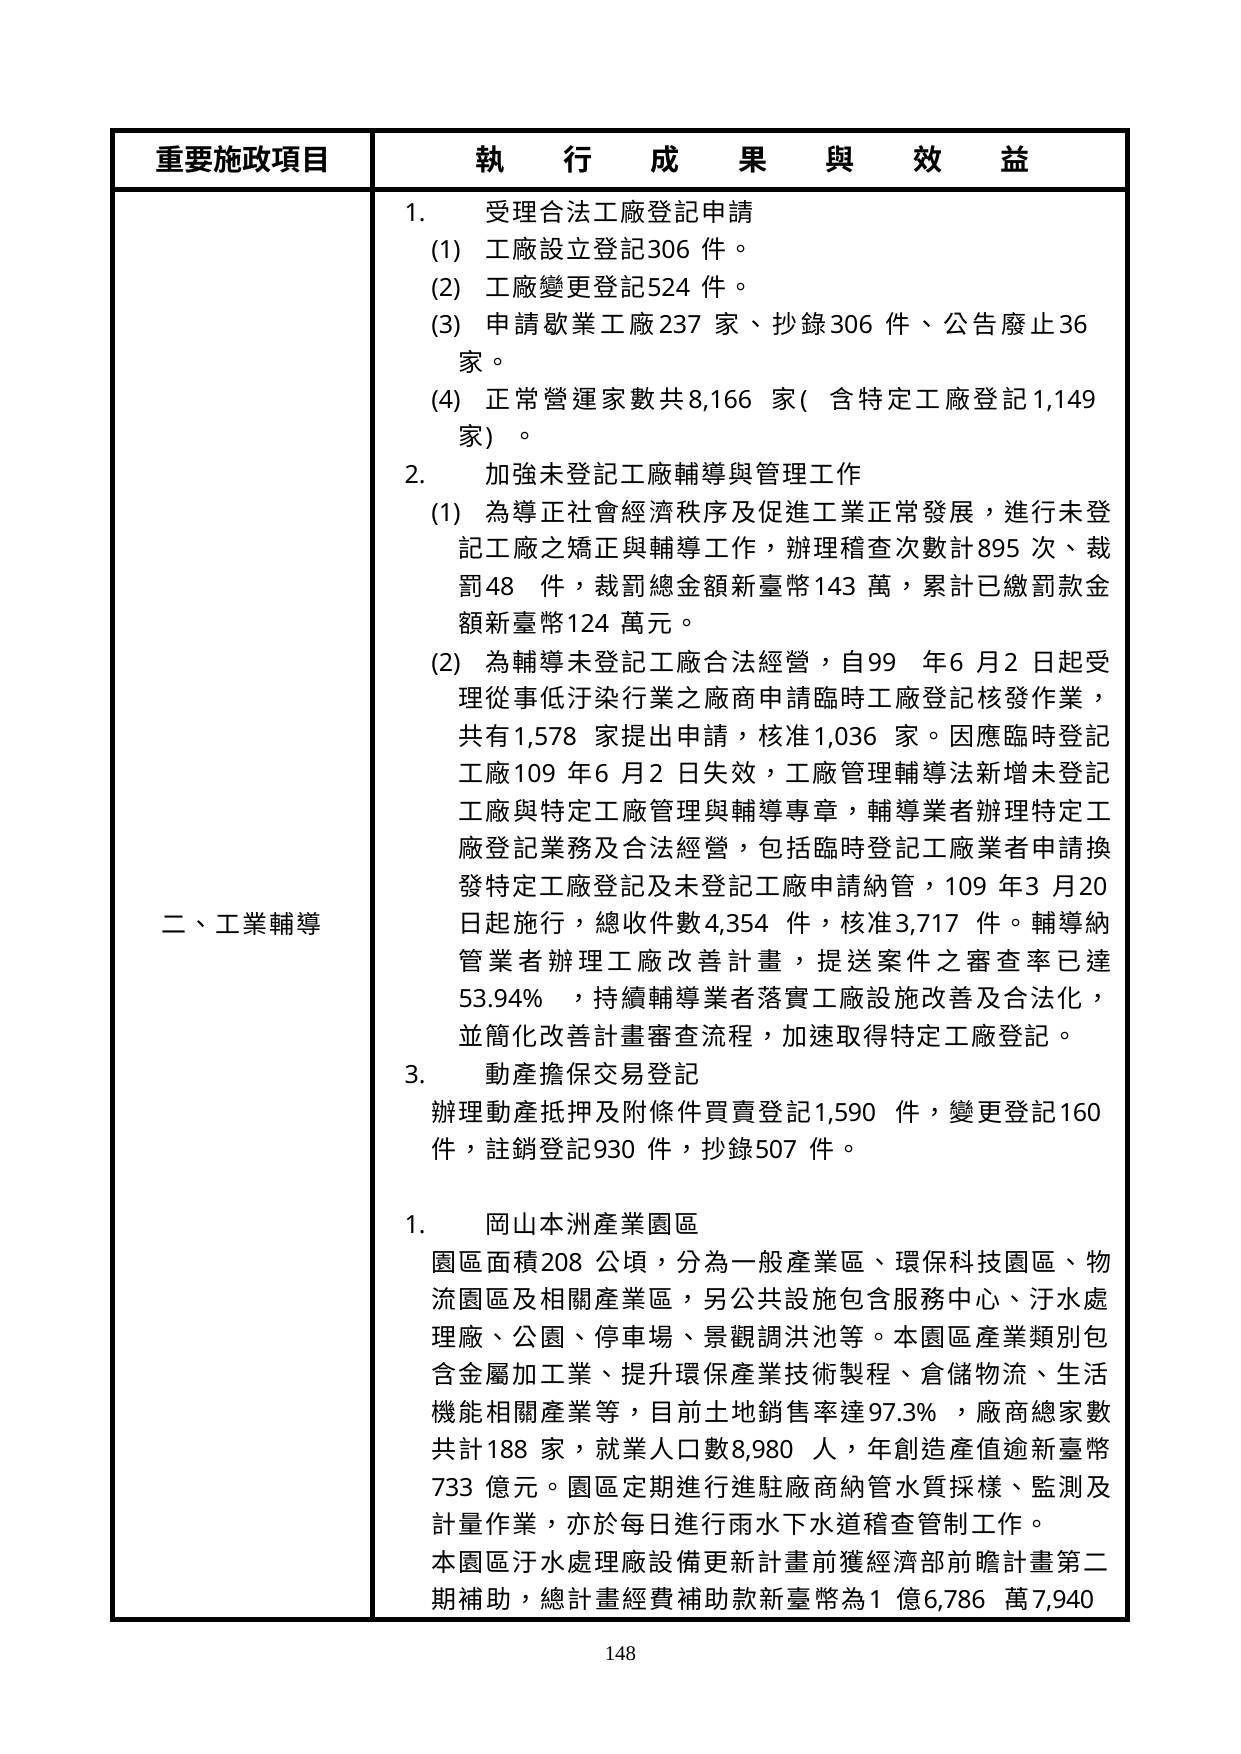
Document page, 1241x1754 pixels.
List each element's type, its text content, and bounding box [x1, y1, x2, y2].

table_header 重要施政項目 [115, 133, 370, 187]
table_cell 2024年南區帷幕牆產業人才培育講座 9月12、14、15以及19日舉辦4日講座課程，邀請臺灣帷幕牆技術發展協會、高雄市和發產業園區廠商協進會、高雄市鋁門窗經營協會等3大協會成員擔任業師，以產業實際運作情況，和參與課程的建築系、土木系等相關科系學生分享，讓產業人才需求與學生直接對接，降低產業人才空窗期。本次課程共65人結業，並成功媒合3位學員，進入高全存企業有限公司實習。 航太NADCAP熱處理認證高階人才培訓 113年9月25至27日辦理「航太NADCAP熱處理認證高階人才培訓」，吸引漢翔、駐龍、朝宇、長亨、晟田等5家在地航太廠商，以及豐達、寶一、台灣穗高、富成金屬、元生、榮剛等6家來自全台的航太業者參與，協助在地航太業者提升供應鏈位階接軌國際市場。迄今年止，市府已協助多達80家次業者取得認證，讓在地航太業者提升供應鏈位階接軌國際市場。 2024高雄醫材技術法規人才培訓講座 9月23、24日以及10月7、8日舉辦「2024高雄醫材技術法規人才培訓講座」，課程包含智慧醫療技術、石化材料於醫材技術應用、歐盟CE MDR/IVDR 醫材法規、智慧醫材法規等，結合產官學研領域專業人士參與，並透過產業需求媒合加快學子掌握業界需求。本次課程共67人結業，並成功媒合2位學員，分別進入美商貝克曼及久和醫療實習。 台灣太空國際年會暨太空產業博覽會高雄館展區 12月1至3日結合「台灣太空國際年會暨太空產業博覽會」，規劃公準、立創、光焱、榮陞、皇亮以及元健大和等6家高雄廠商參與，並設立高雄館進行成果分享以及商機媒合。 數位轉型技術交流研討會 12月2日結合「台灣太空國際年會暨太空產業博覽會」，與螺絲公會合作辦理「數位轉型技術交流研討會」，邀請中華電信、台灣彩光及豐康進行技術交流，並由公準、立創、光焱、榮陞進行轉型成果分享。 輔導經營開拓跨境電商通路課程 與亞馬遜全球開店合作開設輔導企業拓展經營跨境線上販售系列課程，課程內容包括輔導廠商學習透過跨境電商平台銷售之基本操作、產品文案撰寫、跨境金物流實務操作、廣告行銷策略等。 升級5G XR O-RAN實驗場，協助產官學研單位研發測試 與經濟部產業園區管理局合作整合中央資源，將研發中心建置於高軟園區鴻海大樓，提供5G專網相關設備與技術應用指導，113年提供秝業系統、昇典影像等單位進行研發測試，使5G技術及創新應用更成熟，扶植在地廠商或團隊快速進入市場。並鏈結產學研資源，輔導禾薪、偲愷、豊享、哇哇等商務媒合。「碩博士論文5G XR O-RAN實驗場驗證」徵件活動辦法，與高雄師範大學、中央大學、臺北大學等共同合作於實驗場驗證測試，培育更多專業研究人才，挹注產業前瞻研發動能。 113年3月22日配合本府2024智慧城市展辦理「智慧港灣論壇」，邀請數位發展部數位產業署、港務公司、中華電信公司、大猩猩科技公司、中山大學海工系教授等進行專題演講及綜合座談交流，現場參與人數逾200人。 媒合智崴與高雄在地廠商宇建形象、尚棋實業、承澔液壓科技共同合作，以Turnkey o-Ride可快速搭建、高效且經濟實惠的飛行影院解決方案，和v-Ride vessel及Racing Simulator創新多元的體感遊樂設施，113年5月27-30日參加泰國2024國際主題公園暨遊樂設備展(IAAPA)，已獲得韓國、越南、沙烏地阿拉伯、墨西哥等訂單，後續產值可望增加逾新臺幣13億元。 結合高雄獨特之文化特色，以亞洲新灣區為據點，進行驗證試煉和擴散市場的活動，促進民眾有感體驗，帶動5G應用案例擴散至其他產業，加速文化科技落地與產業發展 結合本市台灣滷味博物館、彪琥台灣鞋故事館、裕賀牛觀光工廠、宏裕行花枝丸館、FLOMO富樂夢橡皮擦等5家觀光工廠，於113年1-2月以5G AR 智慧互動應用結合黃色小鴨、吉祥物或優惠活動，提供民眾過年春節連假遊玩新體驗，觸及人次逾1萬8,000人次。 113年3月30日、31日結合指標性音樂祭「大港開唱」，以異地共創演唱會、即時互動酒吧等2項5G應用，創造虛實交錯結合的體驗，打造新型態5G文化科技展演，參與人次逾35萬人次。 113年7月1日至2日於大樹區九曲國小辦理5G AI賽車夏令推廣營，提供大樹區國小5、6年級共30名學生參加2日的推廣課程。鏈結國民小學、當地數位機會中心、自造教育及科技中心等師資資源，運用場地設備，培訓在地師資，深根發展教學模組。帶動地方數位教育發展，落實應用永續常設。 113年8月1日至30日於台北松山文創園區搭配「2024夏日松一下-松菸動物園」活動辦理茂林5G沉浸式數位觀光活動，透過移動式貨櫃打造沉浸劇院，白天投影逼真的茂林自然生態景象，營造置身於茂林風景與部落氛圍中，吸引北部市民至高雄茂林觀光旅遊。觸及人次逾60萬7,000人次。 113年10月19、20日辦理「霹靂盛典」5G科技巡迴音樂劇及文創市集嘉年華，利用5G高速傳輸、低延遲特性，搭配AIoT環控技術，結合歌手、人物、劇情，創造新型態科技音樂劇。並提供民眾4種5G科技體驗及香氛開運周邊，體驗人次逾1萬3,000人次。 「虎姑婆和他的朋友」沉浸式聲光體驗展於113年10月19日至114年1月1日於鯨魚堤岸O1館夢境現實展出。已與教育局合作，展出期間提供25場次公益包場，預計逾700位小朋友將到場體驗。體驗人次逾1,600人次。 參加2024熊本產業復興博覽會 113年2月26日至3月1日由高雄市羅達生副市長率領市府團隊，以及高雄在地半導體、特色食品業者赴日參加「2024熊本產業復興博覽會」，多達270家企業參展，2天展期(2月28日-29日)吸引超過800位國際業者參訪高雄主題館，同時媒合開發潛力國外買主50位，預估後續商機超過110萬美元。本府經濟發展局此行也特地拜訪九州經濟產業局以及九州大學，相互交流半導體產業政策與人才議題。 參加2024亞洲獎勵旅遊暨會議專業展IT&CMA 本府經濟發展局113年9月22日至27日本府經發局與中華國際會議展覽協會(TCEA)合作共同於現場設置台灣館，另偕同高雄日航酒店、高雄洲際酒店、光時代等高雄在地業者一同參展，向國際買家及活動主辦單位介紹和推廣高雄市作為會展城市的各項設施與服務，以促成更多MICE活動在高雄舉辦。本次成功促成一場700人的國際醫療器材會議於2025年落地高雄舉辦，預計將帶來至少新台幣3,000萬元的經濟效益；另更成功媒合光時代科技與泰國最大VR設備商MetaXR簽訂合作備忘錄（MOU），預計每年將創造百萬美元的專業軟體服務內容收益。 2024美國國際醫療設計與製造展（MD&M） 113年10月12日至20日邀請高雄市廠商威捷生醫、皇亮精密、安鎂佳科技、鴻君科技、聯橋等5家廠商赴美國明尼蘇達參加「2024美國國際醫療設計與製造展（MD&M）」。與經濟部產業技術司合作，於展場設立台灣館，有利高雄業者拓展市場。並拜會甫於4月1日宣佈由3M公司中分割而獨立成立的醫療保健公司Solventum，以及有醫療保健產業矽谷之稱的Medical Alley，與全球公認的醫學技術創新培訓中心Bakken Medical Devices Center(BMDC)，和醫療技術服務平台提供商Veranex，為在地業者開拓國際通路並接軌最新技術趨勢。展會期間促成媒合高雄及國外廠商推廣達100人次以上，預計可衍生1,000萬以上商機。 辦理第15屆高雄同心日-台日共創雙贏活動 為持續得到日本企業的支持，沿續完整的商務資訊以及投資服務，共同創造更多的商機，本府經濟發展局持續辦理第15屆高雄市日商表揚典禮活動，並選出投資滿年期，以及新增投資的日商獲獎接受表揚，表達本市對日商企業之重視，並藉由表揚活動提升雙方友好關係。 得獎業者 高雄在地日商(截至113年經營滿10年)： 台日部品工業股份有限公司、台灣賽諾世股份有限公司、台灣海洋油壓機械科技股份有限公司。 高雄在地日商(截至113年經營滿20年)： 臺灣日通國際物流股份有限公司高雄分公司。 高雄在地日商(截至113年經營滿40年)： 台灣住友商事股份有限公司高雄分公司。 高雄在地日商(截至113年經營滿50年)： 京瓷洲際電子股份有限公司。 新增投資高雄日商： 台灣日東電工股份有限公司、大和飯店管理顧問股份有限公司。 113年度共計核准投資補助6案，核准金額新臺幣8,722萬3,613元，執行效益預計如下： 總投資金額：約新臺幣12億6,995萬4,341元。 創造就業機會：1,919個。 加速推動橋頭科學園區 因應高雄投資起飛、工業用地需求大增，為解決企業擴建廠需求，本府積極與中央合作加速橋頭科學園區開發，與南部管理局組成招商推動小組，共享資源、積極招商國內外材料、半導體大廠落地投資，強化南台灣半導體產業供應鏈。 橋科已核准23家，包含凱舟、新特(7月4日動土)、上品、鈦昇(5月9日動土)、華騰(興建中)、富騰、信紘、強茂、智崴(7月31日動土)、華宏、采威、巨頻、台康、宣冠儲盈、鈺邦科技、高力、達興材料、盛新材料、國巨、鴻華(4月11日動土)、兆捷科技、高健精機、元樟生物科技。錫德斯(路科廠商擴廠)。 國內外大廠持續投資高雄，包含宜得利家居、高雄日航酒店、鈦昇科技、新特系統、信驊科技、英飛凌等多家知名企業看好高雄發展，持續加碼投資。 宜得利家居 高雄推動產業轉型、增加就業優先政策，帶動商業服務業發展活絡，113年8月30日宜得利家居南部首家旗艦店進駐高雄大立百貨。 高雄日航酒店 南台灣首間日系國際級飯店-高雄日航酒店，看好高雄觀光及消費人潮無限潛力，落腳亞灣，113年11月1日開幕。 鈦昇科技 113年5月9日鈦昇科技舉辦新廠動土典禮，在橋頭科學園區投資新臺幣7億元，建造半導體產業設備製造工廠，為全球半導體晶圓封裝提供高階雷射、電漿以及視覺檢查等技術，強化高雄先進半導體製造供應鏈，提升全球競爭力。 新特系統 113年7月4日新特系統在橋頭科學園區正式動土建造第一期半導體封測設備組件研發製造工廠，為全球半導體提供高階產品測試相關的探針介面卡及測試平臺等技術，為台灣本土半導體測試產業鏈創造新的技術價值。 信驊科技 113年5月信驊科技先與高市府簽署MOU表達南向高雄發展意願，同年12月正式宣布將進駐高雄香蕉碼頭設立研發中心，規劃包含Cupola360全景影像技術產品應用展示中心、擴建研發設計與測試驗證團隊，助智慧城市技術發展。 英飛凌 英飛凌高雄辦公室於113年12月正式成立，未來除將聚焦與半導體封裝及測試外包(OSAT)夥伴建立策略合作關係，將共同推動半導體產業的技術研發和製程精進，為市場提供高品質、更可靠的半導體解決方案，強化高雄半導體生態鏈。 本市重大投資案件推動小組113年度階段性協助成果： 台灣住友培科股份有限公司：113年4月19日取得使用執照。 聯亞科技臨海廠，113年5月31日取得建照。 凱悅KTV暨禪燒肉，113年7月29日開幕。 日本宜得利旗艦店(大立)，113年8月30日開幕。 高雄日航酒店，113年11月1日開幕。 台積電二十二廠，113年11月26日進機典禮。 美商科林研發股份有限公司，113年12月4日高雄辦公室開幕。 珍福食品公司，113年12月12日取得工廠登記。 英飛凌科技股份有限公司，113年12月18日高雄據點開幕。 「高雄市政府會展推動辦公室」主動拜會國內公協會、企業團體，提供一對一會展諮詢服務，行銷高雄會展產業，爭取大型展會活動到高雄舉辦。 113年10月14-15日結合高雄會展環境體驗之旅辦理高雄會展年會暨商機媒合會，邀請20個單位買主及20個單位賣家(高雄會展聯盟成員)進行洽談，成功爭取「IEEE MEMS 2025」、「台灣婦產科醫學會年會」、「國際微波生物醫學會議」、「IEEE GEM 2025」、「IEEE ICCE-TW 2025」、「第四屆台灣粒子治療國際高峰會議暨第十屆台日交流會議」、「IWAIT 2026」、「IUFOST 2026」與「台灣精神醫學會65週年年會」共9場活動於高雄舉辦，而全球電機電子技術領域權威的IEEE國際級會議，2025年就有4場確定落地高雄舉辦，更有2場超過千人的國際會議直接預約2026年。此外，「國際微波生物醫學會議」、「IEEE MEMS 2025」、「IEEE GEM 2025」、「IEEE ICCE-TW 2025」、「IUFOST 2026」成功媒合「高雄展覽館」、「台灣婦產科醫學會年會」成功媒合「高雄萬豪酒店」。 「高雄市獎勵會議展覽活動實施辦法」鼓勵依法登記之法人、大專院校、學研機構或人民團體於本市舉辦國際性及全國性活動，提高城市國際知名度。113年會展活動逐步恢復辦理，截至12月底止總計核定獎勵會議展覽活動33案，核定獎勵金額新臺幣679萬元。 113年積極爭取展會活動在高雄舉辦，辦理展會活動共計252場，包含：國際會議共48場、展覽共59場、一般會議共115場、活動共30場。 已成功爭取114年至116年「第38屆微機電系統國際學術研討會工程」、「國際淋巴腫瘤外科學術研討會(iCAL2025)」、「2025國際同濟會亞太年會」、「2025台灣婦產科醫學會年會」、「MDRT DAY TAIWAN 2025」、「2025國際線性代數學會年會」、「2025世界童軍領袖會議」、「2026世界食品科技大會」、「2027兒童神經外科醫學國際研討會(ISPN 2027)」、「2027亞太周產期醫學會(FAOPS 2027)」等國際會議及大型會展活動於高雄舉辦。 為吸引更多人潮並擴大會展經濟效益，於113年11月15日公告「高雄市政府會議展覽活動擴大補助計畫」，凡參與人數達千人以上，或過夜人數達百人（或住宿50間房）的會議、展覽或活動，主辦單位可申請最高價值200萬元的補助，補助項目涵蓋舉辦經費、商圈夜市券及24小時會展交通票券，導流外地參加者搭乘大眾運輸工具進行城市觀光，並走入商圈夜市消費，連帶擴大經濟效益。 因應5G結合AIoT、AR/VR等數位科技，將加速產業進行數位轉型，本府與中央密切合作推動「亞灣2.0-智慧科技創新園區推動方案」，由原本5年投入新臺幣106億元擴增為7年新臺幣170億元，並以IC設計群聚發展、智慧石化永續發展服務、智慧影視製作平台及智慧港灣發展等，作為重點扶植產業，並增加「國際智慧科技研訓基地」與「金融科技創新」等項目，打造智慧科技解決方案，透過國際系統廠商與平台輸出海外市場。整體計畫預估將吸引新臺幣550億元投資、帶動新臺幣2,200億元產值，創造4,200個就業機會。截至113年，亞灣智慧科技創新園區已吸引國內外企業近230億元投資，創造超過新臺幣538億元產值及超過5,400個就業機會。 透過中央及本府共同努力，目前已吸引近175家廠商進駐，如：鴻海、IBM、AWS、CISCO、SAP、和碩、友達、義隆、緯創等5G相關國際大廠、雲端服務商、創新服務業者、國際加速器群聚，陸續將提供9,000個就業機會。 高雄軟體園區二期第一棟建物由經濟部產業園區管理局自行新建中，預計115年底完工，預期未來高軟二期將帶動新臺幣100億元投資效益，創造新臺幣33億元年產值；其餘兩坵塊將持續公告招商，解決業者進駐需求。 本府積極招商引資，除搭配中央「亞灣2.0智慧科技創新園區」，亦加碼智慧科技業者進駐亞灣辦公空間租金(006688)專案補助。本府於110年8月6日公告「亞灣5G AIoT辦公空間進駐計畫」，經專家委員審核盤點高雄軟體園區與周邊產權單一、空間完整且即刻可供智慧科技相關產業辦公、創新實驗與展示之場域。截至日前已審定2萬坪空間及23家業者，包含IBM、鴻海、精誠、西基、仁寶、友達、義隆、緯創、帆宣、合勤等。 台灣人工智慧實驗室於113年6月6日舉行亞灣研發總部揭牌典禮，與高雄四大醫學中心合作，運用豐富的醫療數據打造全球獨有的聯邦式學習平台(FedGPT)，打造第一個生成式AI產業聚落。 思科(Cisco)於113年6月18日舉行「AIoT永續跨界生態系夥伴鏈結大會」，將在高雄亞灣區設立「AIoT永續創新研發中心」，攜手20多家生態系夥伴進駐，為全台最大高雄港結合智慧科技，打造智慧港灣生態系。 SAP台灣（思愛普軟體系統股份有限公司）113年9月4日全球首座 ESG 暨 AI 研創中心於高雄亞灣盛大開幕，以打造在地應用場景、生態系串聯策略，協助在地企業實現淨零轉型。透過全台首個經SGS確認的溫室氣體盤查解決方案，協助產業因應在地淨零合規挑戰，並攜手生態系夥伴，一同提供永續智慧轉型所需的前瞻技術，並協助推動在地產業催生多元永續創新應用服務，搶佔全球百億美元的ESG服務市場商機。 辦理「地方產業創新研發推動計畫(地方型SBIR)」 自97年開辦地方產業創新研發推動計畫，截至113年累計通過1,042件研發補助計畫，補助金額達7億8,053萬元，帶動投資額32億4,938萬元及研發總經費19億3,304萬元，衍生產值51億6,039萬元，申請或取得新型、設計專利823件，並屢獲國際發明展各項獎項，對本市中小企業的升級轉型極具助益。 113年度補助總經費計新臺幣3,154萬1,000元，核定43件研發計畫，帶動研發總經費新臺幣8,010萬元。 辦理「提升產業競爭力輔導計畫」 為提升本市中小企業之競爭力，經由訪視企業協助其解決經營及技術問題，並輔導企業爭取經濟部之SBIR、傳產技術開發計畫CITD、服務業創新研發計畫SIIR、中小型製造業低碳及智慧化升級轉型補助等中央補助資源，提升自我研發與技術能力。本府經濟發展局自102年執行提升計畫，截至113年12月，成功向中央申請補助計畫138案，補助新臺幣2億6,022萬元。 辦理「高雄市政府中小企業商業貸款及策略性貸款」 經發局與財團法人中小企業信用保證基金合作辦理「高雄市政府中小企業商業貸款及策略性貸款」，希望協助於本市辦理公司、行號或於稅捐機關辦有稅籍登記之小規模商業及發展太陽能光電系統之策略性產業取得經營所需資金。另為擴大協助中小企業資金周轉與設備投資等需要，110年4月19日公告放寬，將本市公有或民有市場、攤販臨時集中場之合法攤商納入申貸對象。同時依類別提高貸款額度，凡符合5G、AI、AIoT、資通訊、智慧電子產業，或進駐創業基地及獲SBIR補助之業者，最高貸款額度達新臺幣1,000萬元，還款年限還從5年延長為6年，助攻新創中小企業渡過草創期資金周轉需求。 本府為推展太陽能光電系統之策略性產業，凡於本市辦理公司或商業登記，從事規劃設計及設置太陽光電系統之策略性產業提供每年新臺幣700萬元。但同一申請人累計核貸金額不得逾新臺幣2,500萬元之貸款額度；另為鼓勵設籍本市於其所有建築物裝置屋頂型太陽能光電設備之市民，得申貸最高新臺幣60萬元之貸款額度。 98年2月起受理至113年12月共計召開101次審查小組會議，累積撥貸件數計有1,132件，撥貸金額新臺幣7億5,181萬4,000元。 推薦登錄證券櫃檯買賣中心(創櫃板) 本府配合證券櫃檯買賣中心政策，輔導具創新、創意及未來發展潛力之未公開發行企業發展，訂定「高雄市政府推薦微型創新創意公司申請登錄創櫃板作業須知」，透過本府審查與推薦，協助創新創意公司簡化申請創櫃版之相關流程。截至113年底本府推薦科宜生物科技股份有限公司、傑迪斯整合行銷股份有限公司、卡訊電子股份有限公司、彬騰企業股份有限公司、大恆資源科技股份有限公司、寶可齡奈米生化技術股份有限公司及美林能源科技股份有限公司等7家正式登錄創櫃板。 建置「以大帶小」新創生態系輔導模式獲得2024 WITSA傑出新創生態系統獎 本府「以大帶小建構新創生態系」的輔導模式代表台灣榮獲「2024年全球資訊科技應用傑出貢獻獎(WITSA ICT Excellence Award)」中的「傑出新創生態系統獎(Start Up Ecosystem Award)」首獎，這是台灣首度獲得該項大獎，更是對高雄新創產業推動模式的重大肯定。 引進新創策展品牌，打造「亞灣新創大南方(Meet Greater South)」南臺灣新創嘉年華 為完備高雄新創環境，自 110年起邀請數位時代來高雄舉辦「亞灣新創大南方(Meet Greater South)」已成為南台灣最大新創嘉年華。連續四年接突破上萬人次觀展，參與新創家數由270家增加至305家，113年更有來自11個國家27組新創團隊參與，兩天展覽媒合82組商業機會、40組新創Pitch。 建置新創基地，提供新創辦公空間、業師輔導、促成商機等育成服務 營運「DAKUO高雄市數位內容創意中心」 「DAKUO高雄市數位內容創意中心」設置於本市鹽埕區公有零售市場3樓，深化高雄數位內容產業之研發能量，以扶植新創公司及吸引人才根植高雄，提供創新創業之友善環境。基地已於101年正式營運，截至113年12月累積進駐83家廠商，新產品研發超過688件，增加就業人口超過1,195人，共辦理1,926場次招商與社群交流等活動，約70,905人次參加。 截至113年12月，目前進駐19家，累計進駐83家，累計創造1,195個就業機會，累計新臺幣300億501萬元投資額。自110年度起累計新臺幣8億9,036萬元營業額。 打造「KO-IN智高點-高雄智慧科技創新園區」 「KO-IN智高點-高雄智慧科技創新園區」設置於本市財稅行政大樓13、14樓，服務有意發展智慧城市技術與應用、或有計畫在本市進行實際試煉的新創團隊，提供落地發展空間、資源與機會。基地已於108年6月21日開幕啟用，截至113年12月，目前進駐17家，累計進駐83家，累計創造409個就業機會，累計新臺幣10億8,992萬元投資額，累計新臺幣9億8,216萬元營業額。 Megabay大港創艦新創基地 「Megabay大港創艦新創基地」設置於本市85大樓19樓，因應中央亞灣2.0計畫及本府數位及淨零雙軸轉型，協助新創邁向國際航道及導入鏈結資源為目標，透過亞灣計畫讓新創與企業對接合作機會，以大帶小攜手新創出海國際。 基地於112年10月27日開幕，累計已有16家廠商進駐，並陸續辦理國內外交流、創投點評等活動，協助進駐新創團隊對接國際商機與獲取資金開拓市場。 Finnovation Hub金融科技創新園區 本府於113年向金管會爭取補助，設立台灣首座非在首都設立的金融科技創新園區，設置於高雄軟體園區內；因應產業面對淨零轉型的資金壓力，園區以「綠色金融科技」為主軸，協助業者發展創新多元之轉型金融與永續金融服務，期結合高雄在地數位及淨零雙軸轉型特色，創新發展綠色金融科技生態圈。 目前有12家廠商進駐，並陸續辦理業師輔導與創業諮詢(如財務、技術、法規等合規輔導、公司策略發展)、資金與業務媒合(如股權募資、新產業客戶開發)、實證補助、人才招募、國內參展或交流等服務，培養培育優質綠色金融科技跨域人才，提供技術實證與相關應用發展，打造完成新創產業生態系。 辦理「高雄市產經情勢分析(4季)」 自98年起開始蒐整國內外與本市產經數據，辦理產經情勢分析，按季提出國內外與本市產經資料。於109年建置專屬網頁「高雄經站」，以圖示化說明本市產經情勢，113年已完成第1-3季產經情勢分析。 輔導申請觀光工廠評鑑 持續輔導本市地方產業特色化，鼓勵工廠營運朝向多元化發展，協助工廠轉型兼具觀光服務，設置觀光工廠。高雄目前已通過經濟部觀光工廠評鑑共計6家，讓民眾有更多兼具知識性及趣味性的觀光休憩新選擇。 依據「全民防衛動員準備法」除配合經濟部工業局辦理國營及民間重要專門技術人員調查外，按「物力調查實施辦法」規定，辦理本市物力(重要物資及固定設施)調查及統計，依計畫完成包括250家重要物資生產廠商名冊，固定設施含329所學校、353處宗教場所、307處文化活動中心及、100座倉庫資料更新及實地抽（複）查工作，均已鍵入經濟部「物力調查資訊系統」內，掌握轄內物資及工廠生產現況，以因應動員需要。 受理合法工廠登記申請 工廠設立登記306件。 工廠變更登記524件。 申請歇業工廠237家、抄錄306件、公告廢止36家。 正常營運家數共8,166家(含特定工廠登記1,149家)。 加強未登記工廠輔導與管理工作 為導正社會經濟秩序及促進工業正常發展，進行未登記工廠之矯正與輔導工作，辦理稽查次數計895次、裁罰48件，裁罰總金額新臺幣143萬，累計已繳罰款金額新臺幣124萬元。 為輔導未登記工廠合法經營，自99年6月2日起受理從事低汙染行業之廠商申請臨時工廠登記核發作業，共有1,578家提出申請，核准1,036家。因應臨時登記工廠109年6月2日失效，工廠管理輔導法新增未登記工廠與特定工廠管理與輔導專章，輔導業者辦理特定工廠登記業務及合法經營，包括臨時登記工廠業者申請換發特定工廠登記及未登記工廠申請納管，109年3月20日起施行，總收件數4,354件，核准3,717件。輔導納管業者辦理工廠改善計畫，提送案件之審查率已達53.94%，持續輔導業者落實工廠設施改善及合法化，並簡化改善計畫審查流程，加速取得特定工廠登記。 動產擔保交易登記 辦理動產抵押及附條件買賣登記1,590件，變更登記160件，註銷登記930件，抄錄507件。 岡山本洲產業園區 園區面積208公頃，分為一般產業區、環保科技園區、物流園區及相關產業區，另公共設施包含服務中心、汙水處理廠、公園、停車場、景觀調洪池等。本園區產業類別包含金屬加工業、提升環保產業技術製程、倉儲物流、生活機能相關產業等，目前土地銷售率達97.3%，廠商總家數共計188家，就業人口數8,980人，年創造產值逾新臺幣733億元。園區定期進行進駐廠商納管水質採樣、監測及計量作業，亦於每日進行雨水下水道稽查管制工作。 本園區汙水處理廠設備更新計畫前獲經濟部前瞻計畫第二期補助，總計畫經費補助款新臺幣為1億6,786萬7,940元，112年更新計畫完成後於技術上可提升廢水廠對於廢水及汙泥之處理成效，避免因水質變化而影響後續廢水處理廠之正常操作運轉，並透過園區積極有效管理及處理作為，致使園區符合放流水標準且降低對於承受水體及環境之負荷，善盡環境保護之義務，並提升園區及廠商形象，吸引投資、擴大就業機會及增進經濟發展。 和發產業園區 園區總開發面積136公頃。分為產業用地(一)、產業用地(二)，另公共設施包含服務中心、汙水處理廠、停車場、公園兼滯洪池等；本園區產業類別包含金屬製品、電子零組件、機械製品製造業、批發業、消費需求及相關行業等，招商方面，園區產一及產二可售坵塊均已完售，產一可出租坵塊出租率亦達100%，促進新臺幣676億元投資，廠商總家數計有98家，目前已有91家營運，就業人口數7,266人、年創造產值新臺幣697億元，對地方發展及稅收極具正面效益。 仁武產業園區開發與招商 園區基地位於國道10號仁武交流道周邊台糖仁武農場，108年10月依據產業創新條例規定完成報編，109年11月第一期統包工程動土，截至113年底總進度為76.42%。現已完成BGL等台糖出租坵塊之入區審查作業，並開放L坵塊5家廠商同步施工，上櫃公司天正已於113年9月取得工廠登記投入生產；成新科技於113年11月取得使用執照；元山科技於112年6月舉行上樑儀式；駐龍精密、科力航太刻正建廠中。B坵塊-鋐昇實業於113年7月動土；G坵塊-富迪斯公司於113年9月動土。另輔導未登私地主建廠部分，目前已有26家廠商完成申購書件審核，其中1家取得使用執照及16家廠商投入建廠中，另有5家廠商申請景觀預審，現正辦理建廠前準備作業。園區預計可釋出48公頃產業用地、創造6,300個就業機會、增加新臺幣242億元地區產值，帶動產業轉型再造。 楠梓產業園區開發與招商 楠梓產業園區位於楠梓區原中油高雄煉油廠工廠區範圍內，為南部半導體S廊帶之關鍵拼圖，111年4月依產業創新條例規定完成園區核定設置，園區總面積29.83公頃，其中22.8公頃為產業用地，由國際半導體大廠台積電公司進駐。園區公共工程於111年7月啟動，包含打設鋼板樁、設置施工圍籬及施工便道等工程，並啟動調勻池、配水池等設計，於111年8月7日園區動土典禮後，同年9月與台積電公司建廠同步施工。截至113年12月止，園區汙水調勻池、儲留池及自來水配水池等公共設施皆已完工進行試運轉，再生水配水池及滯洪池持續施作中，台積電公司第一座廠房於113年11月26日舉行進機典禮，力拼114年第一季營運，第二座廠房也逐步成形。 此外，台積電公司第三座廠房在完備環境影響評估及都市計畫變更等程序後於113年10月雜項執照申報開工進行土方基樁工程，預計114年底完工。面對國際半導體市場快速變化下，產能需求殷切，台積電公司同時於113年10月啟動擴建計畫勘選第三座廠房東側規劃第四、五座廠房，預計114年中旬完備都市計畫變更及環境影響評估等程序後啟動建廠工程。台積電公司高雄廠五座2奈米廠房合計預估可創造4,500個就業機會，及帶來超過新臺幣3,940億元年產值。 橋頭科學園區(科管局轄管) 行政院於108年12月6日核定橋頭科學園區籌設計畫，並於110年9月1日通過環評審查，12月1日發布都市計畫，園區面積262公頃，可設廠用地164公頃，預計引入半導體、航太、智慧機械、智慧生醫及5G/6G網路、智慧機器人、智慧車輛、AI軟體服務等創新產業，預估年產值最高達新臺幣1,800億元，並可提供1萬1,000個就業機會。目前已有半導體、電動車、航太、資通信及精準健康等產業指標業者規劃進駐。園區聯外道路工程方面大遼路、新市鎮1-2號道路東段及西段於113年底竣工，台39線優先段及3座橋涵工程目前皆依進度執行，預計116年底完工；橋科匝道及連絡道工程依土地徵收進度，預估115年開工、118年完工；而園區公共工程方面，配水池工程預計114年初竣工；汙水處理廠一期工程與數位創新複合樓群工程皆預計115年下半年竣工。 召開產業園區座談會及宣導活動 113年度與各產業園區合作辦理9場座談會宣導交通安全、公共安全及性別友善職場等議題。本府將持續支持廠商進行淨零、數位轉型及循環經濟的轉型升級，打造經濟與環境雙贏，並持續爭取各項經費推動產業園區淨零轉型。 協助民間企業報編工業區、申請毗連非都土地變更及興辦事業計畫作業 民間報編工業區 截至113年12月底依產業創新條例已核准設置產業園區設置案件計有天聲工業、英鈿工業、慈陽科技工業、誠毅紙器、南六企業、震南鐵線、宇揚航太科技（變更為根協路竹科技）、正隆紙器、裕鐵企業路竹及大井泵浦工業等10案；審查中案件計有德興、隆安扣件、順安、慧毅工業、清村生醫科技、嘉竹科技、春星工業新本洲、聯邦興業倉儲物流暨冷鏈、環球路竹、高雄市仁武區山普、奇展綠能金屬及中印等12案，預計可提供約233.45公頃產業用地、年產值約新臺幣772.4億元及就業人數約8,580人。 毗連非都土地變更 截至113年12月底已核定毗連擴展計畫案計有隆昊企業(二毗)、乘寬工業、秉鋒興業、佶億工廠、基穎螺絲、震南鐵線、聯國金屬、新展工廠、高旺螺絲、味全食品、鈦昇科技、泰義工業、泓達化工、南發木器、卓鋒企業、鎰璋實業、國盟公司、威翔實業、農生企業、瑞展實業、秉鋒興業(二毗)、鈦昇科技(二毗)、長輝事業、永欣益股份、路竹新益、台灣維達、隆興鋼鐵、三章實業、國盟公司(二毗)、和泰產業、德興石材、世豐螺絲(二毗)、海華鋼鐵、穩翔塑膠、成肯國際、清水化學、長興材料、榮成紙業、煒鈞實業、鋐昇實業、春星工業、侑城股份、長輝事業、威翔實業(二毗)、路竹新益(二毗)、宗美工業、金皇興、金攀工程、聯國金屬(二毗)、永欣益股份(二毗)、裕賀食品、乘寬工業(二毗)、大富金屬、偉宏興等54案，另有巨輪興二廠、華泰工業、盛倡興業、景揚冷凍、如柏工廠、岱碁有限、光陽工業(二毗)、弘盛展業、雄順屬三廠等9案審查中，預計可提供52.6公頃之產業用地、年產值新臺幣670億8,000萬元及就業人數5,432人。 興辦事業計畫 截至113年12月底已核准磬穎實業、笙曜企業、維林科技、毅龍工業、韋奕工業、雄順金屬、德奇鋼鐵、勝一化工、元山鋼鐵、誠友企業、鉅翃企業、常進工業、佳揚實業、台灣鋼帶、春祐工業、亞東氣體、建誌鋼鐵、勵龍股份、鉑川有限、協和繩索、冠東鋼鐵、源騰企業、源騰企業二廠、煒鈞實業、鋐昇實業、芳成工業、弘盛展業、暐盟國際、鑫昇隆股份、興達遠塑膠、石安水泥、晉禾企業、興德利、元鴻發展、合吉興業、依路米、鉅豐通商、川湖第二廠、佔鰲貿易、延鴻工業、冠東一廠、耐士科股份、鈺贊貿易、元宏實業、宸宇產業、海翔砂石等46案，預計可提供32.1公頃產業用地、年產值新臺幣130億6,700萬元及就業人數1,813人。 配合商店街區特色行銷活動 鼓勵商店街區組織結合當地特色店家，以更多元化的行銷方式，向經發局提案申請經費補助，舉辦符合當地人文與產業特色之活動，引入人潮，推廣商圈。 為活絡商圈經濟，每年編列商圈活動行銷補助經費，「2024高雄過好年」由三鳳中街、六合、南華、中央公園、新堀江、後驛、大連、長明、青年家具街、光華、興中、三多、國民忠孝、河堤、新鹽埕、鹽埕堀江商場、鹽埕堀江商圈、哈瑪星、旗后、鳳山三民路、鳳山中華街、蓮池潭、舊城、鳥松家具街、美濃、甲仙、旗山及六龜等商圈辦理28場次行銷活動，吸引人潮回流商圈，復甦買氣，加乘創造經濟效益，刺激內需消費成長；另113年下半年由三鳳中街、南華、中央公園、新堀江、後驛、大連、長明、青年家具街、光華、興中、三多、國民忠孝、河堤、新鹽埕、鹽埕堀江商場、哈瑪星、旗后、鳳山三民路、鳳山中華街、舊城、美濃、甲仙、旗山及六龜等商圈辦理24場次行銷活動，再次成功帶動常民經濟復甦。 優化商圈環境，厚植商圈特色 配合高雄車站新門戶計畫，將針對中央公園商圈及周邊進行環境優化改造試行，藉由公共設施整備、光環境打造及交通動線改善等，強化商圈整體意象，吸引更多店家進駐，增加遊客對商圈記憶點，重現中央公園風華面貌；同時，規劃三塊厝車站前放置蒸汽火車頭，帶動緊鄰火車站的三鳳中街及周邊店家商機。 協助商圈爭取及整合資源 協助大高雄市觀光商圈總會爭取經濟部商業發展署補助經費，並協助商圈於113年10月26至27日假三塊厝火車站前舉辦「2024高雄萬聖狂歡節-鐵道妖怪の森」活動，活動內容包含各式主題表演、親子互動體驗、變裝派對、本市特色商圈攤位展售（包括三鳳中街、三多、青年家具街、中央公園、後驛、六龜、美濃、甲仙、舊城、南華、河堤、鹽埕堀江等商圈），增加商圈曝光機會，進而吸引人潮至商圈消費。 113年12月20日至23日於中央公園舉辦第二屆「高雄聖誕生活節」活動，以「漫步中軸．光之饗宴」為主題，串接高雄車站與中央公園，於中央公園設置9大主題燈飾，同時結合年輕朋友們喜愛的音樂與市集，邀請商圈設攤展現在地特色，市集、商圈與活動相互串連；活動期間吸引超過36萬人次參與，並發放「高雄冬日商圈券」發揮加乘效果並延續消費效益，活動期間也成功將人潮導流至中央公園、新崛江、六合夜市等周邊商圈夜市消費，帶動店家來客數成長一倍。 本府協助三鳳中街商圈向經濟部產業發展署成功爭取「113年城市美學-公共場域設計共創」補助經費，將設計導入商圈設施，透過環境優化與光環境改造，以城市美學角度重新改造購物環境空間設計導入城市治理，進而活絡商圈發展。 因應全球景氣變化影響及智慧化、低碳化國際趨勢，推動商圈升級轉型，本府經濟發展局竭力協助本市商圈提案爭取經濟部商業發展署「113年活絡商圈補助計畫」經費，包括三鳳中街、大連、後驛、長明、南華、新堀江、中央公園、河堤、興中、光華、忠孝國民、青年家具街、三多、蓮池潭、舊城、新鹽埕、鹽埕堀江商圈、鹽埕堀江商場、哈瑪星、旗后、鳳山三民路、鳳山中華街、美濃、瀰濃、旗山、甲仙、六龜等27個商圈成功獲得補助經費，型塑商圈特色魅力，鼓勵商圈及店家產品低碳化，活絡商圈，帶動消費人潮。 厚植商圈數位能力 為提升商圈數位能力、提供行動支付服務營造友善消費環境、強化商圈行銷能量，經濟發展局積極協助本市商圈提案爭取經濟部商業發展署「113年度雲世代商圈店家數位應用能力提升計畫—數位商圈店家數位應用輔導」經費，包括三鳳中街、三多、大連、中央公園、六龜、光華、忠孝國民、河堤、長明、青年家具街、鳥松家具街、哈瑪星、後驛、美濃、鳳山中華街、舊城、鹽埕堀江商圈等17個商圈成功獲得補助經費，同時亦將持續提供商圈相關行政協助，俾使商圈得以順利執行活動計畫，全力推動商圈數位科技轉型再造。 本府將持續爭取多元資源並聚合資源投入商圈，協助商圈活化轉型，提升商圈競爭力。 截至113年12月底，公司登記家數88,542家，商業登記家數136,438家。 113年度受理公司登記案件合計59,449件，平均每月處理4,954件；受理商業登記案件合計29,727件，平均每月處理2,477件。 持續優化網路便捷服務，提供公司、商業申辦教學服務，同時可查詢公司、商業登記公示資料、案件辦理進度、商業名稱預查結果及表單更新(針對民眾常見錯誤更新內容)。 持續進行公司商業登記服務優化與空間改善，例如：公私合作，會計師公會及稅務代理人公會進駐輪值提供諮詢服務、更新民眾洽公座椅等。 執行本市特定行業(視聽歌唱業、舞廳、舞場、酒吧、酒家、三溫暖業、特種咖啡茶室)及夜店業、資訊休閒業、電子遊戲場業十大行業及人民陳情案件等稽查，113年度稽查1,470家次；違章行號裁罰計21件。 加強稽查電子遊戲場業營業狀況，輔導業者合法經營，以提供安全環境，保障消費權益。截至113年12月31日止，本市合法登記之電子遊戲場業計267家。 提供各式消費者保護法、消費資訊及公平交易法、商品標示法等相關書表及摺頁供民眾免費索取參閱。 依據商品標示法規定抽查市售商品，113年度抽查7,501件商品，不合格率16.06%，已分別通知廠商或權責單位追蹤改善。 配合消費者保護官進行專案查核，及對於人民陳情案件、協調案件、重大消費爭議案件相關資料之蒐集等事項。 攤鋪位使用費計收 113年度計收本市公有零售市場固定攤攤(鋪)位使用費新臺幣3,517萬1,406元，臨時攤新臺幣103萬6,815元，合計新臺幣3,620萬8,221元。 傳統市集環境改善，營造優質消費場域 環境衛生督導：因應登革熱、漢他病毒等疫情，113年度動員1萬1,590人次進行5,795場次巡檢作業、噴藥防治751場次，並持續督促各市集管理組織落實各項防疫措施，營業結束後加強攤位及公共區域清潔、清除登革熱病媒蚊孳生源，進行捕鼠滅鼠、定期環境清消等工作，以維市場環境衛生，提供民眾安心的消費環境。 公有零售市場耐震補強工程：108-112年度已完成中興、六龜、九曲堂、湖內、阿蓮、永安、田寮及彌陀等8處市場耐震補強工程，113年已完成中華、龍華、鳳山第二、旗津及林德官等5處市場耐震補強工程，刻正辦理三民第二、梓官第一、美濃、茄萣、鼓山第三等市場耐震補強工程，全案預計114年底前完成。 公有零售市場分年分區環境改善工程 ①龍華、新興第二、旗后觀光及楠梓市場辦理增設監視器、屋頂漏水改善、部分地坪更新、水溝蓋更新、後巷排水溝排水改善及蓋板更新等修繕工程，112年10月3日開工，113年1月31日完工。 ②前鎮第二及鹽埕示範市場辦理水電配管工程、新增地下室線槽、地面洗孔、水溝改善、通風口防水施作等修繕工程，112年11月7日開工，113年1月22日完工。 ③旗后觀光市場外牆光環境改造案，112年11月23日開工，113年5月9日完工，立面採用暖色系色調，以落日餘暉為設計發想，用簡約的設計搭配周遭沙灘景緻，外牆也特別裝設LED燈光，讓市場在白天、黃昏、夜間不同時段能呈現多元的樣貌。 ④三民第一、新興第一、龍華及哈囉市場辦理浪板汰換、地磚鋪設、採光罩更換、舊式水溝蓋汰換成格柵板、部分排煙管更新等修繕工程，113年8月26日開工，預計114年1月完工。 ⑤苓雅、橋頭第一及鳳山第二市場辦理中央走道增設風扇、天花板美化、雨汙水分離、天溝排水改善、部分區域水溝蓋更換及增設監視器等修繕工程，113年10月7日開工，預計114年1月完工。 113年度辦理民有市場營運評比補助計畫，修繕本市五甲、五福、三和及博愛等4處市場，修繕項目包含廁所整修、屋頂防水處理、新增監視設備及更新FRP格柵水溝蓋等，113年11月15開工，預計114年1月完工，更新公共設施，提升市場競爭力。 113年度辦理攤販臨時集中場營運評比補助計畫，修繕本市前鎮加油站、興中一路、忠孝二路、鳳山青年夜市及觀音山等5處攤集場，修繕項目包含更新單層彩色鋼浪板、新增不鏽鋼天溝、油脂截留槽、地坪改善、LED跑馬燈字幕機及標線漆更新等，113年11月15開工，預計114年1月完工，提供攤商安全的營業空間，並營造優質的消費環境。 調查攤販臨時集中場食品安全 配合本府食安聯合小組每月調查品項，至瑞豐、六合、忠孝、苓雅自強、光華、興中、吉林、鳳山自強、鳳山中山、青雲宮、福清宮、鳳山青年等十二大夜市調查食品進貨來源，113年1月至12月抽查油品、茶葉、麵條、調味料、肉品、粉製類、雞蛋、廢油回收、鴨血、鮮奶、臭豆腐及熱狗等12項資料並建檔管理，將持續輔導夜市管理委員會進行食品業者登錄系統作業，俾利後續食品安全追蹤。 經濟部「2024臺灣五星級~優良市集暨樂活名攤評核計畫」本市113年共16處市集(五星1處、四星3處、三星5處、二星7處)及142位攤商獲獎，其中高星等（五星金賞、五星、四星）名攤多達36攤，較112年成長4成以上，成績為歷年最佳。此外，國民市場的「國民魚丸料理」更榮獲全國僅3攤、南部唯一的「五星金賞」名攤殊榮。 經濟部「2024好市成雙-傳市品牌好市加倍券」活動 本市計有11處市集參與，每處挹助最高20萬元，除鼓勵及宣導民眾自發性響應環保外，並帶動平均業績最高4成與來客成長最高3成。 經濟部「傳統市集美學導入暨市集綠色低碳輔導」計畫 經濟部為協助全台列管市場與夜市轉型升級，補助本市鹽埕第一、武廟公有市場各新臺幣170萬元及200萬元、鳳山青年夜市新臺幣150萬元進行硬體更新，提升市集質感並落實節能減碳、綠色消費。 商圈夜市優惠券 配合113年各大型演唱會辦理商圈夜市優惠券發放活動，完成Ed Sheeran、7-11高雄櫻花季、五月天、大港開唱、GOLDEN WAVE in TAIWAN、高雄啤酒音樂節、火星人、ENERGY、ONE OK ROCK、鄭中基、TAKAO ROCK打狗祭、Stray Kids等12場次發放，總計發放17萬5,210張，截至113年12月31日，已核銷7萬9,623張，持續核銷到114年2月28日，另招募特色店家達300家以上，業種多元，如酒吧、餐酒館、餐廳、早午餐、火鍋等，並串聯店家推出安可主題月提供加值優惠，有效提升本市夜市商圈、早餐店、夜經濟店家業績成長至少3成。 市場用地活化招商 岡山區欣欣市場土地出租案：配合岡山區大鵬九村市地重劃，奉府核定由欣欣市場攤商以民間資金於該市場用地興建市場，與高雄市岡山德民攤販協會(欣欣市場)公證簽約，租約期間自107年2月2日至116年12月11日，年租金新臺幣119萬9,611元。 梓官第二公有市場標租案：於113年8月13日由全聯實業股份有限公司以4年總租金新臺幣1,211萬8,080元完成續約，租約期間自113年10月1日至117年9月30日。可提供附近居民民生物資採買場所，提升當地生活機能，同時挹注市府財政收益。 鳳山區三甲段56地號土地標租案：於104年10月15日標租予民間業者作商業使用，租約期間為9年10個月，年租金新臺幣155萬9,792元。活化利用經管空地，增加市府財源。 鳳山區共同市場土地出租案：於108年10月1日簽約專租予鳳山共同市場自治協會，出租土地9年10個月，年租金新臺幣428萬5,290元，未來隨公告地價調整漲幅。 鳳山區明頂段18、19地號標租案：自110年3月4日起至115年3月3日標租民間業者作停車場使用，總租金收入新臺幣76萬3,900元。滿足周邊停車需求，促進整體公共利益。 鳳山區頂新段58地號市場用地標租案：自111年6月20日起至121年6月19日標租全聯實業股份有限公司，總租金收入新臺幣3,240萬元，113年4月27日正式開幕營運，提升當地生活機能，同時挹注市府財政收益。 本市果貿市場二樓暨興達港特定區公有市場合併標租案：111年8月24日開標，由全聯實業股份有限公司以新臺幣628萬8,000元得標，分別已於112年2月4日、11日正式開幕營運，提升當地生活機能，同時挹注市府財政收益。 左營區廍後段18地號土地標租案：112年5月19日開標，由全聯實業股份有限公司以10年租金新臺幣2,851萬元得標，預計114年3月完成興建營運，提升當地生活機能，同時挹注市府財政收益。 高雄市灣市38市場用地興建營運移轉(BOT)案：本案民間投資機構為統一超商股份有限公司，113年4月18日與本府經濟發展局簽約暨公證在案，民間投資金額為新臺幣8.8億元，目前為本案興建階段，預計117年完工營運，提供超過300個在地就業機會。 公有市場屋頂建置太陽光電 目前已完成旗后觀光、旗山、中興、大樹、武廟、龍華、岡山文賢、鼓山第一、前鎮第二、果貿、六龜、彌陀、興港特定區、梓官第二、苓雅、甲仙、杉林大愛園區及路竹等18處公有市場及權管場域屋頂設置太陽光電，累計年發電量達357萬度。屋頂設置太陽光電能使室內溫度降低3至5度，承攬廠商還提供屋頂防漏水保固20年。此外，售電回饋率7%用於挹注市府財政，同時也將提撥回饋市場作為環境清潔維護或修繕所需費用。 市場青年創業補助計畫 為鼓勵青年進駐市場為市場帶入不同元素，原則每2個月公告本市各公有零售市場空攤位，輔導有意願之攤商進入公有市場營業外，113年9月18日公告113年度市場青年創業補助計畫，共計51案提出申請，刻正辦理審查作業中，預計114年2月核定補助，期藉由營業場所裝修、數位服務方案、上架電商及網路行銷等補助，鼓勵青年進駐市場創業，為老市場注入新靈魂，引入更多年輕客群活化經濟。 督促台灣自來水股份有限公司積極辦理汰換舊漏管線，提升輸配管線供水功能，減少漏水率，維護水質。截至113年12月汰換本市自來水舊漏管線長度約57公里(56,647公尺)。 辦理「113年度公用天然氣事業經營暨安全管理查核計畫」，並於8月辦理「113年度高雄市公用氣體、油料管線與輸電線路災害防救模擬演練」，透過平時演練，提升天然氣事業從業人員災害防救及風險評估能力與維運能力，增進用戶使用安全。 113年度督導轄內欣高石油氣公司用戶22萬9,454戶(含民生用戶為22萬9,417戶、工業用戶37戶)、南鎮天然氣公司用戶1萬4,832戶(民生用戶1萬4,786戶、工業用戶46戶)及欣雄天然氣公司用戶9萬9,645戶(含民生用戶9萬8,918戶、工業用戶727戶)等3家瓦斯公司總戶數34萬3,931戶(含民生及商業用戶34萬3,121戶、工業用戶810戶)進行民生用戶及工業用戶定期安全檢查(一般家庭用戶每2年1次，工業用戶及商業用戶每年1次)，提高設備及管線妥善率，增進用戶使用安全。 受理113年度本市加油(氣)站、漁船加油站總計282家之申請變更140案、加油站新設核發執照2案、新設籌建5案（含籌建中變更）審核業務。辦理查核宣導162場次（陳情案查核7場次、配合能源署查核155場次）。辦理加油站講習會共4場次。 成立「高雄市政府取締違法經營石油執行小組」及「高雄市政府取締違反石油管理法處分審查小組」執行違反石油管理法之取締及處分業務，維護油品市場秩序。 本府經濟發展局辦理113年液化石油氣分裝業及零售業之氣源流向供銷資料、桶裝液化石油氣灌裝及銷售重量與揭示零售價格資訊查核作業，業已辦理228場瓦斯行查核及宣導工作，總查核支數1,131支，合格支數1,131支，不合格支數0支，總合格率為100%。另會同經濟部標準檢驗局及本府消防局辦理19場液化石油氣分裝業及3場液化石油氣零售業聯合稽查作業。 受理下列與民生有關之各項申請登記與管理作業 截至113年12月31日，高雄市自來水管承裝商登記有442家。 截至113年12月31日，高雄市公用天然氣導管承裝商登記23家。 截至113年12月31日，高雄市電器承裝業登記有1,055家。 截至113年12月31日，高雄市用電設備檢驗維護登記與管理登記有43家。 截至113年12月31日，高雄市用電場所專任電氣技術人員有8,431場所登記。 訂定「高雄市政府暨所屬機關學校節能減碳實施計畫」，督導市府各機關學校遵行。 建置「高雄市政府暨所屬機關學校能源使用申報系統」，提供市府各機關學校定期申報用電資訊，以作為本市對年度節約目標達成狀況之檢核依據。 爭取經濟部能源署補助本市辦理「節電夥伴節能治理與推廣計畫」，以加強推動地方服務業及住宅部門節電工作，113年辦理成果如下： 能源消費調查研究：完成113年上半年度（1~6月）、夏月（6~9月）、全年度高雄市用電分析報告計3份。 節電稽查輔導與分析：協助輔導公部門節能輔導6家次、20類指定能源用戶稽查輔導共406家、服務業能源用戶淨零輔導4家次。 民間參與及諮詢：完成高雄市能源大用戶節電推動策略諮詢訪視5家次、在地公民團體節電推動策略諮詢訪視5家次、辦理高雄市節電推動策略社會溝通會議1場次。 節能能源技術示範與推廣：完成服務業節能診斷與輔導6家次、辦理能源服務模式(ESCO)示範場域參訪1場次、ESCO推廣說明會1場次、媒合會1場次、高雄ESCO專業人才培訓營1場次、輔導服務業業者提出ESCO申請案6件。 節電志工培育與節能宣導：辦理節電志工培訓課程1場次、社區節電宣導與節能診斷7場次、節電志工交流會1場次、節電志工節能教育宣導11場次。 節電教育宣導與推廣：完成設計並製作節電教具-「節能減碳 哇熊讚」桌遊教具、校園學童能源教育宣導1場次、11月2日至3日節電生活節與科工館合作邀請蘋果劇團演出1場次。 節電參與式預算：辦理說明會3場次、提案工作坊1場次，最終評選出4個提案，提供獎勵金落實節電提案規劃，擴散節電宣導效益。 能源弱勢關懷：完成媒合企業汰換住宅節能家電，共累積9個民間單位提供家電，家電整體數量達835個，並與5個基金會合作，提供給1個安置機構及287戶轄內低收或中低收民眾。 成果發表會：辦理112年度及113年度，共計2場次節電夥伴計畫成果展。 協助本市企業因應淨零碳排趨勢辦理113年「高雄市產業淨零碳排暨商轉服務平台」辦理情形如下： 研析國內、外淨零趨勢之影響：追蹤國際關稅趨勢與制度之最新進展，並研析評估本市淨零自治條例執行相關工作。 更新並 製作企業因應淨零議題作業手冊：更新本市「產業碳管理作業手冊彙編」；並製作本市企業因應CBAM行政規則之作業手冊，113年9月19日召開手冊說明會，並於商轉平台網站公布，吸引超過3,000人次瀏覽下載。 辦理本市企業輔導工作：因應自治條例辦理淨零商轉平台，快速分享資訊與資源予企業端並於113年9月25日正式公開，藉由企業淨零相關議題說明會(3場次)、輔導本市產業因應CBAM行政制度(14家次)等、協助評估碳權可行性，辦理淨零議題媒合交流會議(2場次)等工作協助本市產業淨零發展。 自103年8月起協助經濟部能源署辦理太陽光電發電設備同意備案、設備登記等相關業務之申請案，103年起審查裝置容量為30峰瓩，至109年度審查裝置級距已提高到單案2,000峰瓩。113年本市轄內單案2,000峰瓩以下核准同意備案件數1,612件，總裝置容量187,428.68峰瓩，設備登記件數1,466件，總裝置容量184,405.76峰瓩。本市轄內累計核准至113年12月止同意備案件數13,698件，總裝置容量1,919,550峰瓩(約1,919MWp)，設備登記10,925件，總裝置容量1,162,012峰瓩(約1,162MWp)。 推動綠色融資專案，提供於本市設立登記之能源服務業者及市民裝置太陽光電設備融資。截至113年12月止審查累計通過第三類案件120件，融資金額新臺幣2億6,281萬元；第四類案件453件，融資金額新臺幣2億2,076萬元，累計金額新臺幣4億8,357萬元，增加9,100峰瓩。 於本市旗后觀光市場屋頂設置太陽光電發電系統，裝置容量77.28瓩，113年售電收入總計新臺幣9萬6,002元；武廟市場屋頂太陽光電裝置容量9.75瓩，113年售電收入總計新臺幣5萬4,310元。 民間廠商租用公有建築物並申請免參與競標設置太陽光電發電系統回饋金收入：113年度廠商租用公有建築物繳交免參與競標設置太陽光電發電設備之行政處分(回饋金)收入約新臺幣179萬3,227元，撥付新臺幣96萬6,000元作為本府中小企業商業貸款及策略性貸款第四類貸款信用保證基金。 經濟部於104年8月11日公告修正太陽光電發電設備競標作業要點規定，民間業者承租公有建築物已無需再經直轄市、縣(市)政府核准，亦即無須向本府繳交回饋金即可適用免競標對象。 本府持續強化推動再生能源發展，透過綠電工作小組，跨局處分工及協調，共同推動本市綠能之發展，以促進產業繁榮，降低空汙等效益。109年10月27日召開第一次工作小組會議，並以「漁電共生專區優先示範推動」、「公私有房舍推展光電屋頂計畫」、「節能服務模式加速節電低碳行動計畫」、「高雄市轄區內電廠友善降轉」、「學校建築物綠能規劃及智慧用電發展」做為五大推動任務。 至113年12月已陸續召開19次工作會議，本市110年-113年11月光電備案容量約1,084MW，已超越綠電推動專案小組原定850MW目標1.27倍。依台電公司統計資料所示，截至113年12月全市累積太陽光電裝置容量達1,405MW，預估每年發電量相當717座高雄都會公園固碳量。 本市暫不開放受理陸上土石採取 為加強取締本市陸上違法盜濫採土石，及對於盜採土石所遺留之坑洞有效善後處理，成立「高雄市政府陸上盜濫採土石取締暨遺留坑洞善後處理專案小組」，積極進行跨局處橫向聯繫善後處理分工，增進執行效果。 陸上盜濫採土石遺留坑洞善後處理 本府積極配合中央對於陸上盜濫土石坑洞善後處理計畫期程目標及政策，執行本市盜濫採土石遺留坑洞善後處理作業。列管坑洞數從105年35處降至113年底17處(包括1處中央列管、16處地方自行列管)，成效獲中央肯定。 113年1月至12月，本府經濟發展局已辦理累計完成14家業者17場次現場查核工作、2場次完整性管理稽核人員講習、2場次管線安全技術課程、1場次CP Level 3訓練及測驗、3場次議題式沙盤推演、1場次工業管線災害應變開設演練、4場次管線災害影響潛勢區域防災教育訓練、2場次管線災害影響潛勢區域疏散避難演練、6場次工業管線緊急應變教育訓練、4場次管束聯防應變動員測試、3場次單元實作模擬測驗。 截至113年12月止，113年管線業者提報送審管線總數為71條，總收費長度932公里(收費長度與112年上半年相較短少4公里)；113年度維運計畫書審查，14家(16廠)業者均已於10月31日前完成文件上傳，於113年12月31日前完成修正後書面與電子文件繳交。 經發局已依「行政院及所屬各機關風險管理及危機處理作業原則」，將風險管理（含內部控制）融入日常作業與決策運作，考量可能影響目標達成之風險，據以擇選合宜可行之策及設定機關之目標（含關鍵策略目標），並透過辨識及評估風險，採取內部控制或其他處理機制，以合理確保達成施政目標。 [375, 192, 1125, 1617]
table_header 執 行 成 果 與 效 益 [375, 133, 1125, 187]
table_cell 二、工業輔導 [115, 192, 370, 1617]
